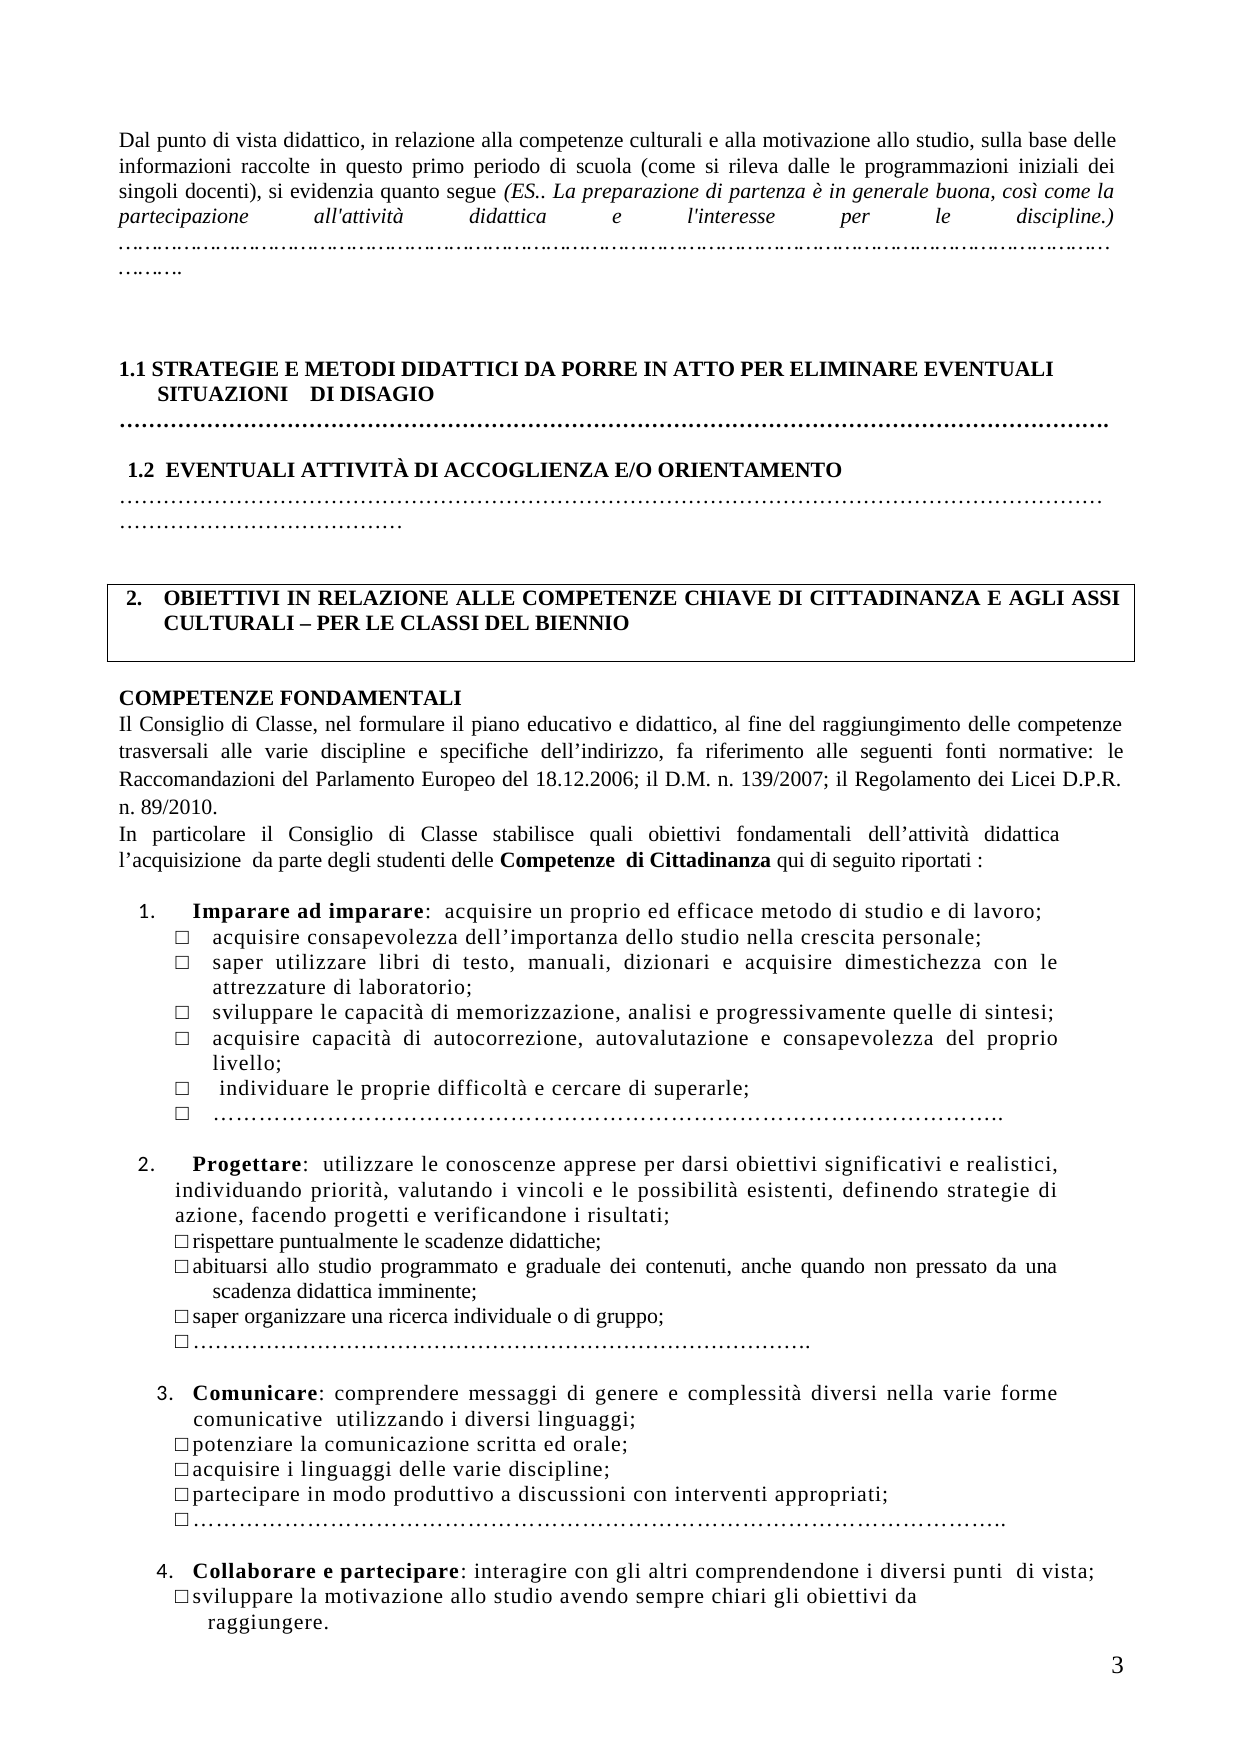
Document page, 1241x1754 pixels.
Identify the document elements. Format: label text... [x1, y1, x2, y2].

text Il Consiglio di Classe, nel formulare il piano educativo e didattico, al fine del raggiungimento delle competenze trasversali alle varie discipline e specifiche dell’indirizzo, fa riferimento alle seguenti fonti normative: le Raccomandazioni del Parlamento Europeo del 18.12.2006; il D.M. n. 139/2007; il Regolamento dei Licei D.P.R. n. 89/2010. [119, 711, 1123, 819]
list abituarsi allo studio programmato e graduale dei contenuti, anche quando non pressato da una scadenza didattica imminente; [175, 1253, 1059, 1303]
list saper utilizzare libri di testo, manuali, dizionari e acquisire dimestichezza con le attrezzature di laboratorio; [175, 949, 1059, 999]
text 1.2 EVENTUALI ATTIVITÀ DI ACCOGLIENZA E/O ORIENTAMENTO [127, 457, 1123, 483]
list acquisire i linguaggi delle varie discipline; [175, 1456, 1059, 1481]
list …………………………………………………………………………………………….. [175, 1506, 1059, 1532]
table_header OBIETTIVI IN RELAZIONE ALLE COMPETENZE CHIAVE DI CITTADINANZA E AGLI ASSI CULTURALI – PER LE CLASSI DEL BIENNIO [108, 585, 1134, 661]
text raggiungere. [175, 1609, 1123, 1634]
list acquisire capacità di autocorrezione, autovalutazione e consapevolezza del proprio livello; [175, 1024, 1059, 1075]
list potenziare la comunicazione scritta ed orale; [175, 1431, 1059, 1456]
text ………………………………………………………………………………………………………………………………………………………… [119, 483, 1123, 533]
text Dal punto di vista didattico, in relazione alla competenze culturali e alla motivazione allo studio, sulla base delle informazioni raccolte in questo primo periodo di scuola (come si rileva dalle le programmazioni iniziali dei singoli docenti), si evidenzia quanto segue (ES.. La preparazione di partenza è in generale buona, così come la partecipazione all'attività didattica e l'interesse per le discipline.)………………………………………………………………………………………………………………………………………………. [119, 127, 1117, 279]
text ………………………………………………………………………………………………………………………. [119, 407, 1117, 432]
list acquisire consapevolezza dell’importanza dello studio nella crescita personale; [175, 924, 1059, 949]
list Imparare ad imparare: acquisire un proprio ed efficace metodo di studio e di lavoro; [138, 897, 1059, 924]
list Progettare: utilizzare le conoscenze apprese per darsi obiettivi significativi e realistici, individuando priorità, valutando i vincoli e le possibilità esistenti, definendo strategie di azione, facendo progetti e verificandone i risultati; [137, 1151, 1059, 1228]
list …………………………………………………………………………. [175, 1328, 1059, 1354]
list rispettare puntualmente le scadenze didattiche; [175, 1228, 1059, 1253]
text SITUAZIONI DI DISAGIO [119, 381, 1117, 407]
list Collaborare e partecipare: interagire con gli altri comprendendone i diversi punti di vista; [156, 1557, 1123, 1583]
list ………………………………………………………………………………………….. [175, 1100, 1059, 1125]
text 1.1 STRATEGIE E METODI DIDATTICI DA PORRE IN ATTO PER ELIMINARE EVENTUALI [119, 356, 1117, 381]
text In particolare il Consiglio di Classe stabilisce quali obiettivi fondamentali dell’attività didattica l’acquisizione da parte degli studenti delle Competenze di Cittadinanza qui di seguito riportati : [119, 821, 1059, 872]
list sviluppare le capacità di memorizzazione, analisi e progressivamente quelle di sintesi; [175, 999, 1059, 1024]
text COMPETENZE FONDAMENTALI [119, 685, 1123, 711]
list Comunicare: comprendere messaggi di genere e complessità diversi nella varie forme comunicative utilizzando i diversi linguaggi; [156, 1379, 1059, 1431]
list sviluppare la motivazione allo studio avendo sempre chiari gli obiettivi da [175, 1583, 1123, 1609]
list partecipare in modo produttivo a discussioni con interventi appropriati; [175, 1481, 1059, 1506]
list saper organizzare una ricerca individuale o di gruppo; [175, 1303, 1059, 1328]
list individuare le proprie difficoltà e cercare di superarle; [175, 1075, 1059, 1100]
